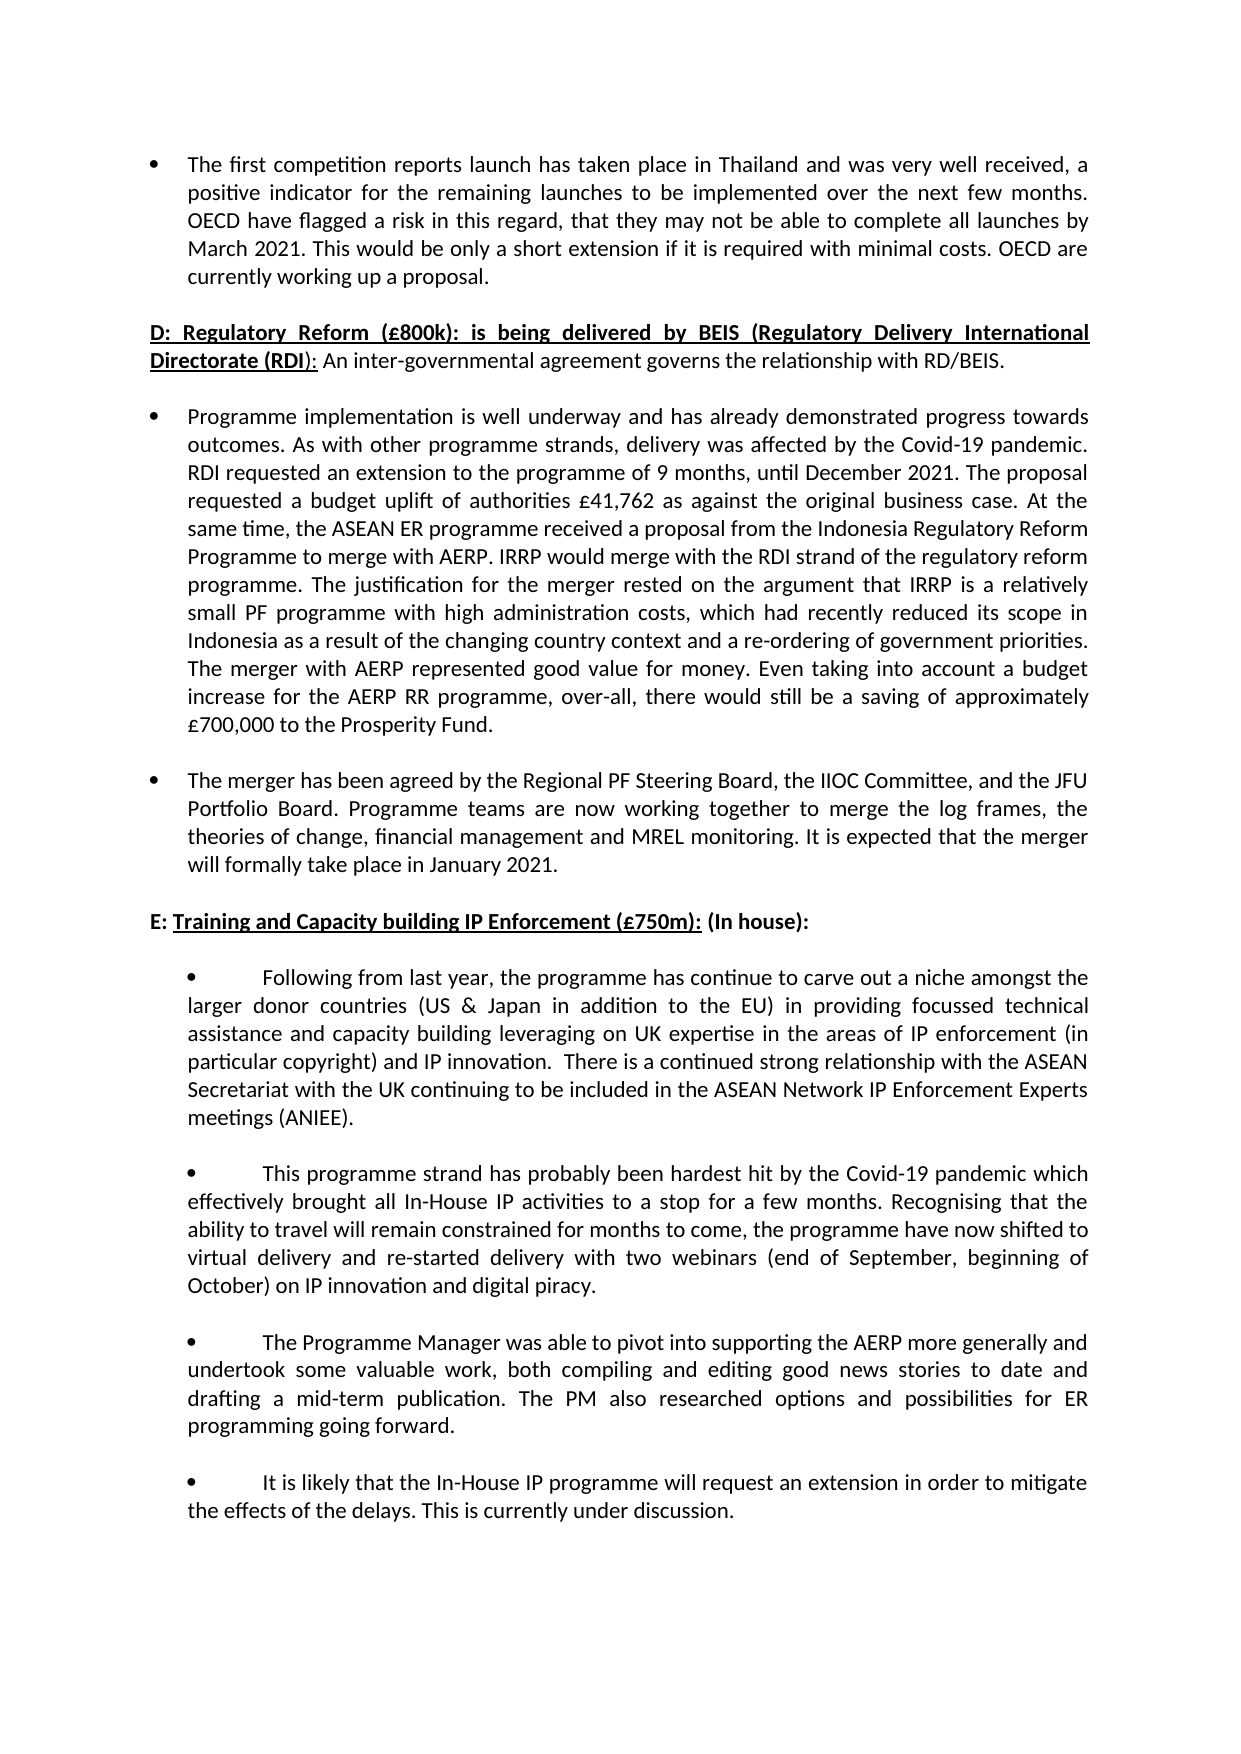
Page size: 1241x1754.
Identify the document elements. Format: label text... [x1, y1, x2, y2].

list The first competition reports launch has taken place in Thailand and was very well received, a positive indicator for the remaining launches to be implemented over the next few months. OECD have flagged a risk in this regard, that they may not be able to complete all launches by March 2021. This would be only a short extension if it is required with minimal costs. OECD are currently working up a proposal. [150, 150, 1090, 290]
list Programme implementation is well underway and has already demonstrated progress towards outcomes. As with other programme strands, delivery was affected by the Covid-19 pandemic. RDI requested an extension to the programme of 9 months, until December 2021. The proposal requested a budget uplift of authorities £41,762 as against the original business case. At the same time, the ASEAN ER programme received a proposal from the Indonesia Regulatory Reform Programme to merge with AERP. IRRP would merge with the RDI strand of the regulatory reform programme. The justification for the merger rested on the argument that IRRP is a relatively small PF programme with high administration costs, which had recently reduced its scope in Indonesia as a result of the changing country context and a re-ordering of government priorities. The merger with AERP represented good value for money. Even taking into account a budget increase for the AERP RR programme, over-all, there would still be a saving of approximately £700,000 to the Prosperity Fund. [150, 402, 1090, 738]
text D: Regulatory Reform (£800k): is being delivered by BEIS (Regulatory Delivery International [150, 318, 1090, 342]
list The Programme Manager was able to pivot into supporting the AERP more generally and undertook some valuable work, both compiling and editing good news stories to date and drafting a mid-term publication. The PM also researched options and possibilities for ER programming going forward. [187, 1328, 1090, 1440]
list Following from last year, the programme has continue to carve out a niche amongst the larger donor countries (US & Japan in addition to the EU) in providing focussed technical assistance and capacity building leveraging on UK expertise in the areas of IP enforcement (in particular copyright) and IP innovation. There is a continued strong relationship with the ASEAN Secretariat with the UK continuing to be included in the ASEAN Network IP Enforcement Experts meetings (ANIEE). [187, 963, 1090, 1131]
list The merger has been agreed by the Regional PF Steering Board, the IIOC Committee, and the JFU Portfolio Board. Programme teams are now working together to merge the log frames, the theories of change, financial management and MREL monitoring. It is expected that the merger will formally take place in January 2021. [150, 766, 1090, 878]
list It is likely that the In-House IP programme will request an extension in order to mitigate the effects of the delays. This is currently under discussion. [187, 1468, 1090, 1524]
list This programme strand has probably been hardest hit by the Covid-19 pandemic which effectively brought all In-House IP activities to a stop for a few months. Recognising that the ability to travel will remain constrained for months to come, the programme have now shifted to virtual delivery and re-started delivery with two webinars (end of September, beginning of October) on IP innovation and digital piracy. [187, 1159, 1090, 1299]
text Directorate (RDI): An inter-governmental agreement governs the relationship with RD/BEIS. [150, 344, 1090, 374]
text E: Training and Capacity building IP Enforcement (£750m): (In house): [150, 907, 1090, 935]
